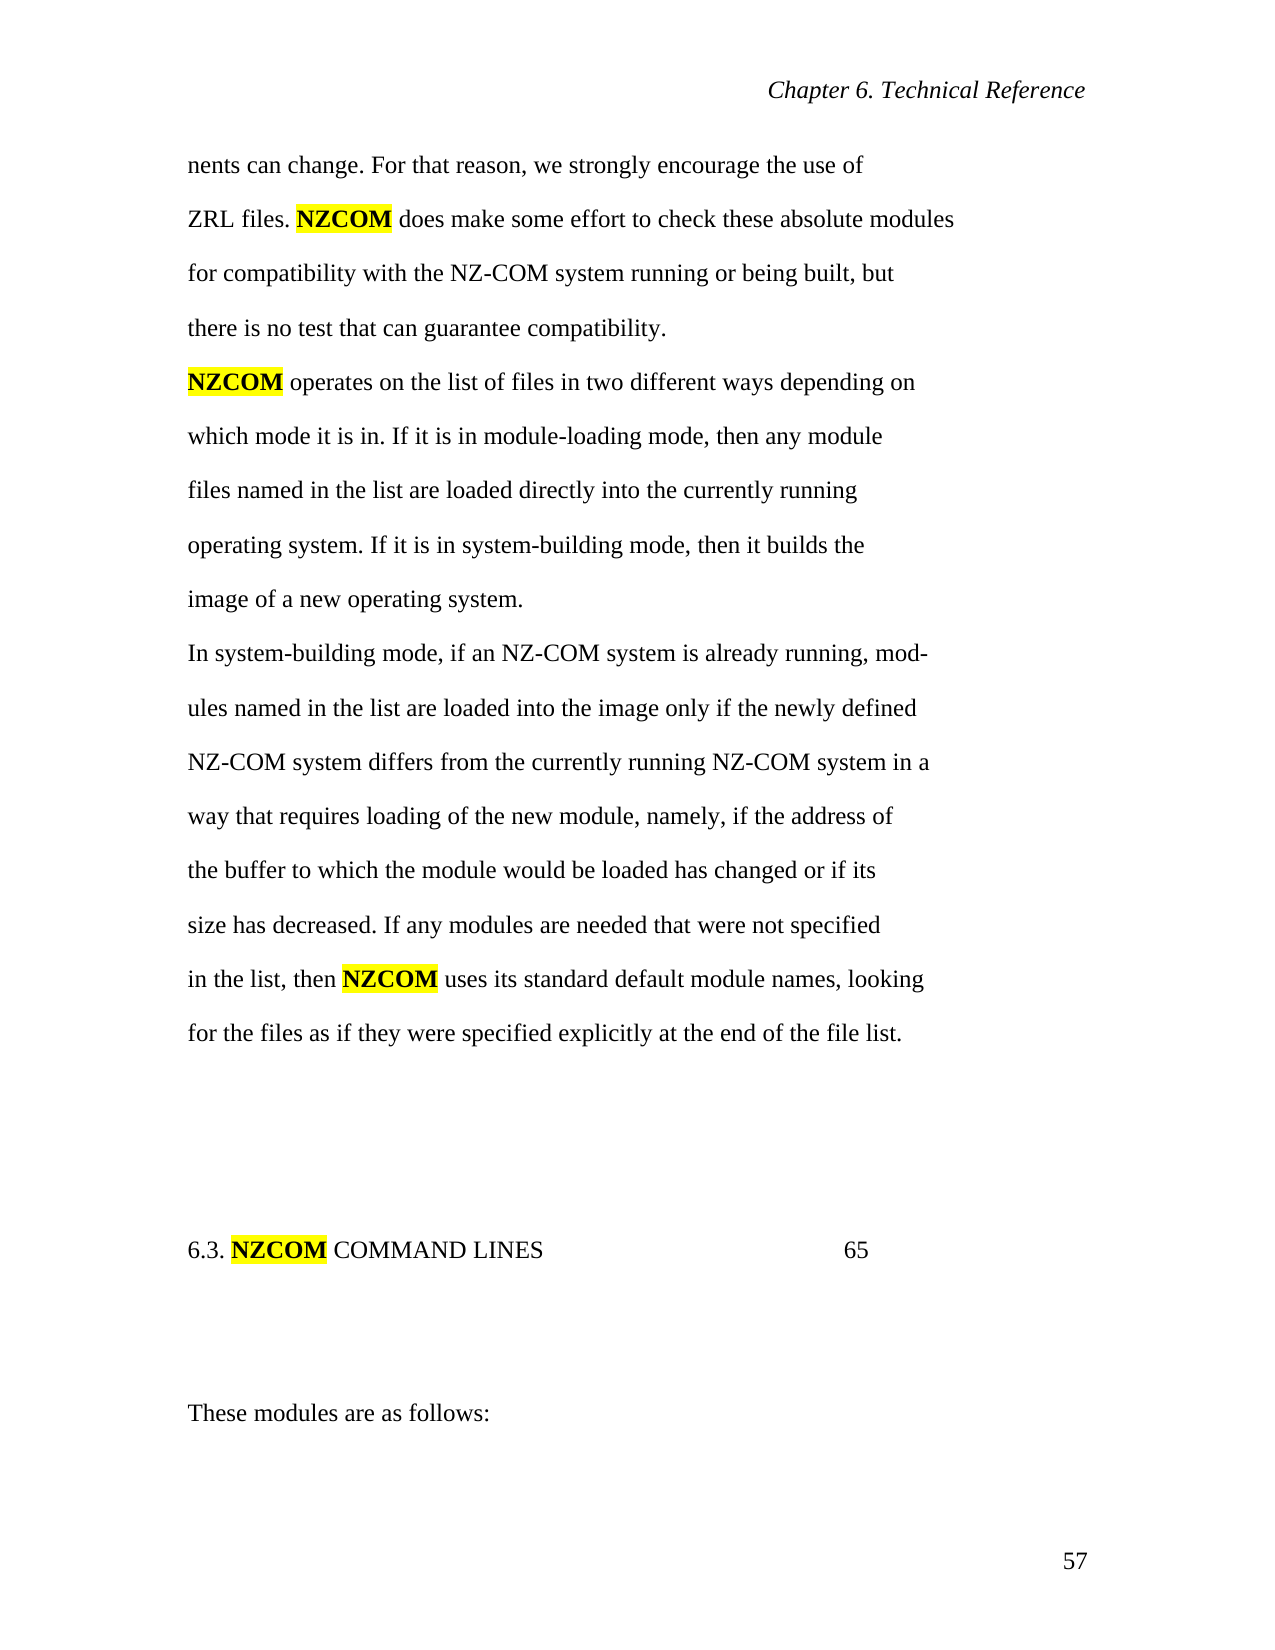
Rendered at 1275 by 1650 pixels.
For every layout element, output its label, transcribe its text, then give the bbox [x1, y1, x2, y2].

text there is no test that can guarantee compatibility. [187, 313, 1087, 342]
text These modules are as follows: [187, 1398, 1087, 1427]
text NZ-COM system differs from the currently running NZ-COM system in a [187, 747, 1087, 776]
text operating system. If it is in system-building mode, then it builds the [187, 530, 1087, 559]
text ZRL files. NZCOM does make some effort to check these absolute modules [187, 204, 1087, 233]
text in the list, then NZCOM uses its standard default module names, looking [187, 964, 1087, 993]
text which mode it is in. If it is in module-loading mode, then any module [187, 421, 1087, 450]
text nents can change. For that reason, we strongly encourage the use of [187, 150, 1087, 179]
text In system-building mode, if an NZ-COM system is already running, mod- [187, 638, 1087, 667]
text the buffer to which the module would be loaded has changed or if its [187, 856, 1087, 884]
text ules named in the list are loaded into the image only if the newly defined [187, 693, 1087, 721]
text for compatibility with the NZ-COM system running or being built, but [187, 258, 1087, 287]
text way that requires loading of the new module, namely, if the address of [187, 801, 1087, 830]
text files named in the list are loaded directly into the currently running [187, 476, 1087, 504]
text 6.3. NZCOM COMMAND LINES 65 [187, 1235, 1087, 1264]
text NZCOM operates on the list of files in two different ways depending on [187, 367, 1087, 396]
text size has decreased. If any modules are needed that were not specified [187, 910, 1087, 938]
text for the files as if they were specified explicitly at the end of the file list. [187, 1018, 1087, 1047]
text image of a new operating system. [187, 584, 1087, 613]
